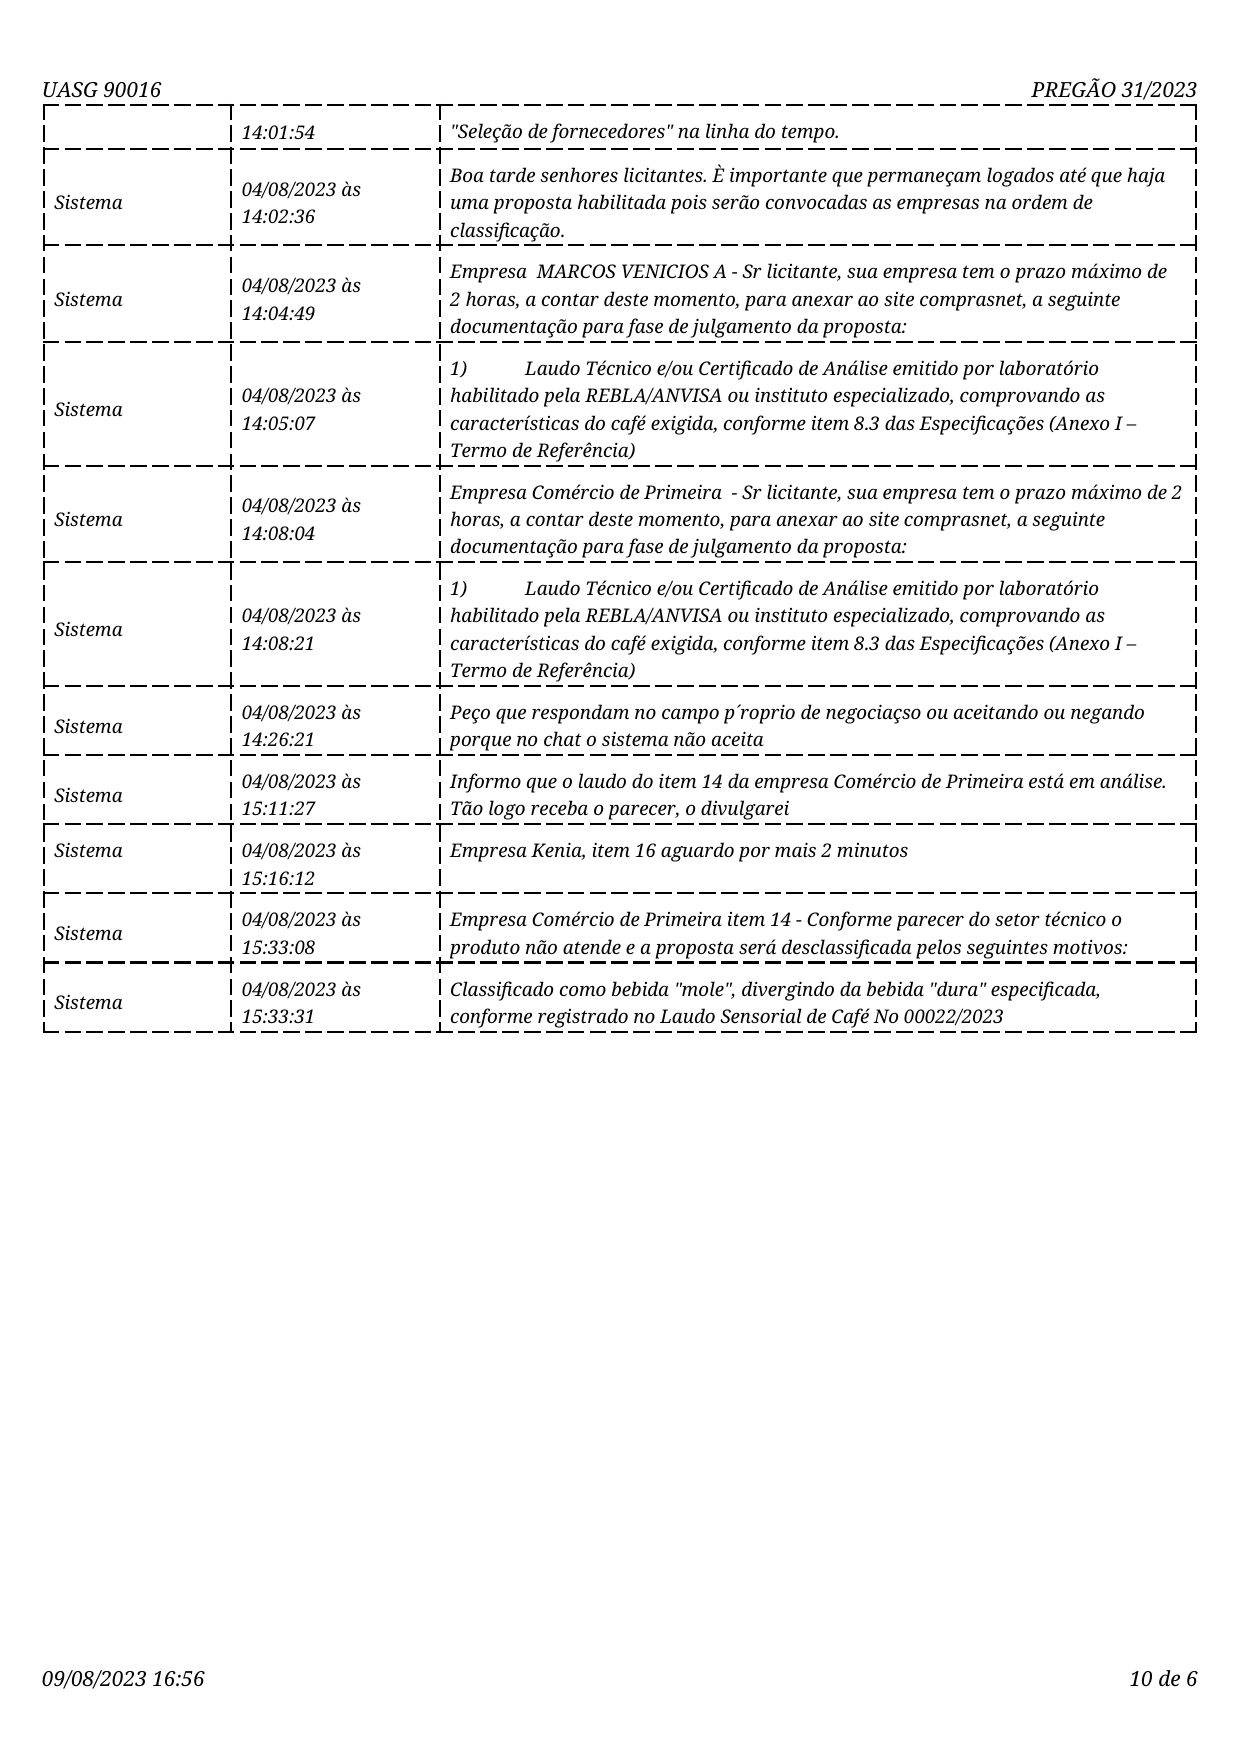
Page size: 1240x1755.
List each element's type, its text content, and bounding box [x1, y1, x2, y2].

table_cell Sistema [44, 148, 231, 244]
table_cell 04/08/2023 às 14:02:36 [231, 148, 439, 244]
table_cell Sistema [44, 561, 231, 685]
table_cell 1) Laudo Técnico e/ou Certificado de Análise emitido por laboratório habilitado pela REBLA/ANVISA ou instituto especializado, comprovando as características do café exigida, conforme item 8.3 das Especificações (Anexo I – Termo de Referência) [440, 341, 1196, 464]
table_cell Classificado como bebida "mole", divergindo da bebida "dura" especificada, conforme registrado no Laudo Sensorial de Café No 00022/2023 [440, 961, 1196, 1031]
table_cell Sistema [44, 892, 231, 961]
table_cell Sistema [44, 685, 231, 754]
table_cell Sistema [44, 244, 231, 341]
table_cell 14:01:54 [231, 104, 439, 148]
table_cell "Seleção de fornecedores" na linha do tempo. [440, 104, 1196, 148]
table_cell 04/08/2023 às 15:11:27 [231, 754, 439, 823]
table_cell 04/08/2023 às 15:33:08 [231, 892, 439, 961]
table_cell Informo que o laudo do item 14 da empresa Comércio de Primeira está em análise. Tão logo receba o parecer, o divulgarei [440, 754, 1196, 823]
table_cell Sistema [44, 961, 231, 1031]
table_cell 04/08/2023 às 15:33:31 [231, 961, 439, 1031]
table_cell 04/08/2023 às 14:05:07 [231, 341, 439, 464]
table_cell Peço que respondam no campo p´roprio de negociaçso ou aceitando ou negando porque no chat o sistema não aceita [440, 685, 1196, 754]
table_cell Empresa Comércio de Primeira - Sr licitante, sua empresa tem o prazo máximo de 2 horas, a contar deste momento, para anexar ao site comprasnet, a seguinte documentação para fase de julgamento da proposta: [440, 465, 1196, 561]
table_cell Empresa Kenia, item 16 aguardo por mais 2 minutos [440, 823, 1196, 892]
table_cell 1) Laudo Técnico e/ou Certificado de Análise emitido por laboratório habilitado pela REBLA/ANVISA ou instituto especializado, comprovando as características do café exigida, conforme item 8.3 das Especificações (Anexo I – Termo de Referência) [440, 561, 1196, 685]
table_cell 04/08/2023 às 14:04:49 [231, 244, 439, 341]
table_cell 04/08/2023 às 14:08:21 [231, 561, 439, 685]
table_cell 04/08/2023 às 14:08:04 [231, 465, 439, 561]
table_cell Sistema [44, 341, 231, 464]
table_cell [44, 104, 231, 148]
table_cell Empresa MARCOS VENICIOS A - Sr licitante, sua empresa tem o prazo máximo de 2 horas, a contar deste momento, para anexar ao site comprasnet, a seguinte documentação para fase de julgamento da proposta: [440, 244, 1196, 341]
table_cell Sistema [44, 823, 231, 892]
table_cell 04/08/2023 às 14:26:21 [231, 685, 439, 754]
table_cell Sistema [44, 465, 231, 561]
table_cell 04/08/2023 às 15:16:12 [231, 823, 439, 892]
table_cell Empresa Comércio de Primeira item 14 - Conforme parecer do setor técnico o produto não atende e a proposta será desclassificada pelos seguintes motivos: [440, 892, 1196, 961]
table_cell Sistema [44, 754, 231, 823]
table_cell Boa tarde senhores licitantes. È importante que permaneçam logados até que haja uma proposta habilitada pois serão convocadas as empresas na ordem de classificação. [440, 148, 1196, 244]
